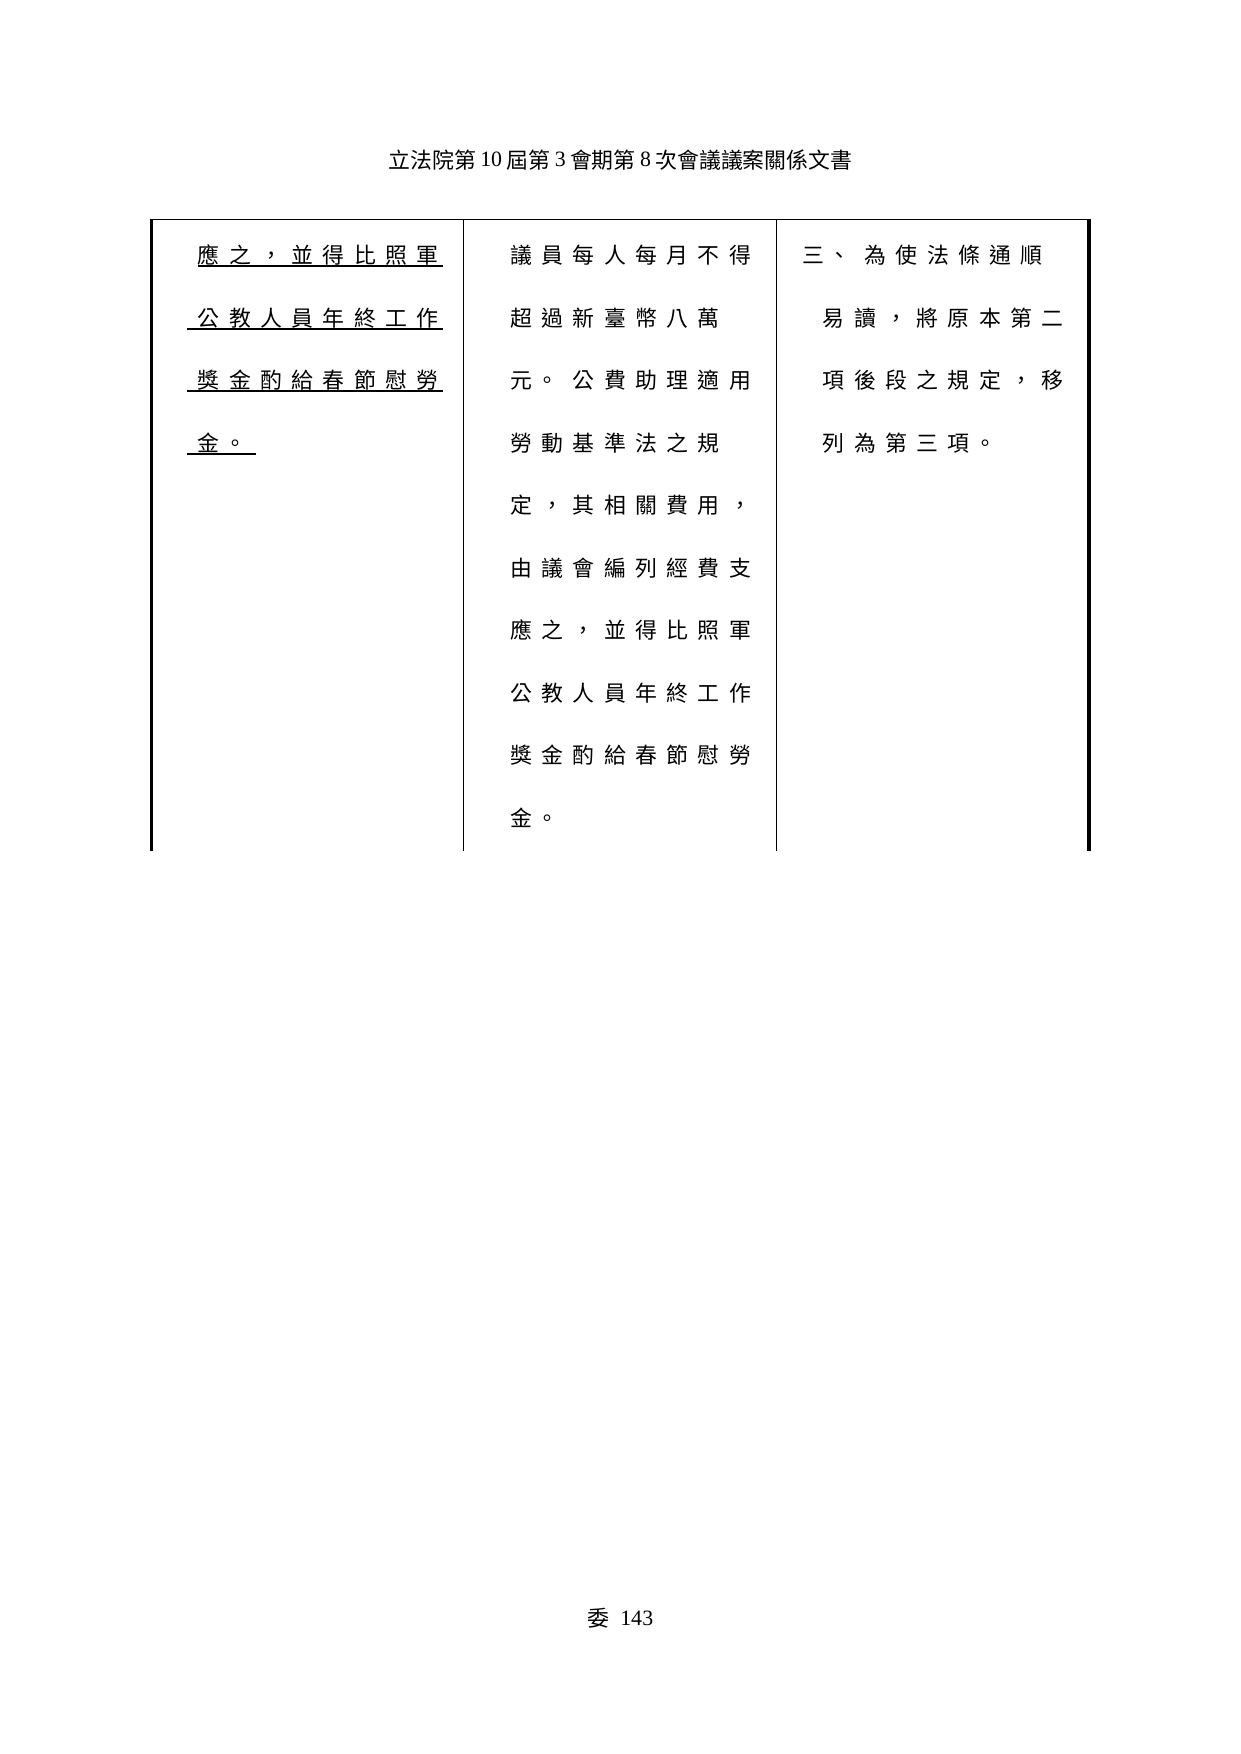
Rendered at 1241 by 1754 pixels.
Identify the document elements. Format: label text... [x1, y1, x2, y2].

table_cell 三、為使法條通順易讀，將原本第二項後段之規定，移列為第三項。 [777, 220, 1087, 851]
table_cell 應之，並得比照軍公教人員年終工作獎金酌給春節慰勞金。 [153, 220, 463, 851]
table_cell 議員每人每月不得超過新臺幣八萬元。公費助理適用勞動基準法之規定，其相關費用，由議會編列經費支應之，並得比照軍公教人員年終工作獎金酌給春節慰勞金。 [464, 220, 776, 851]
